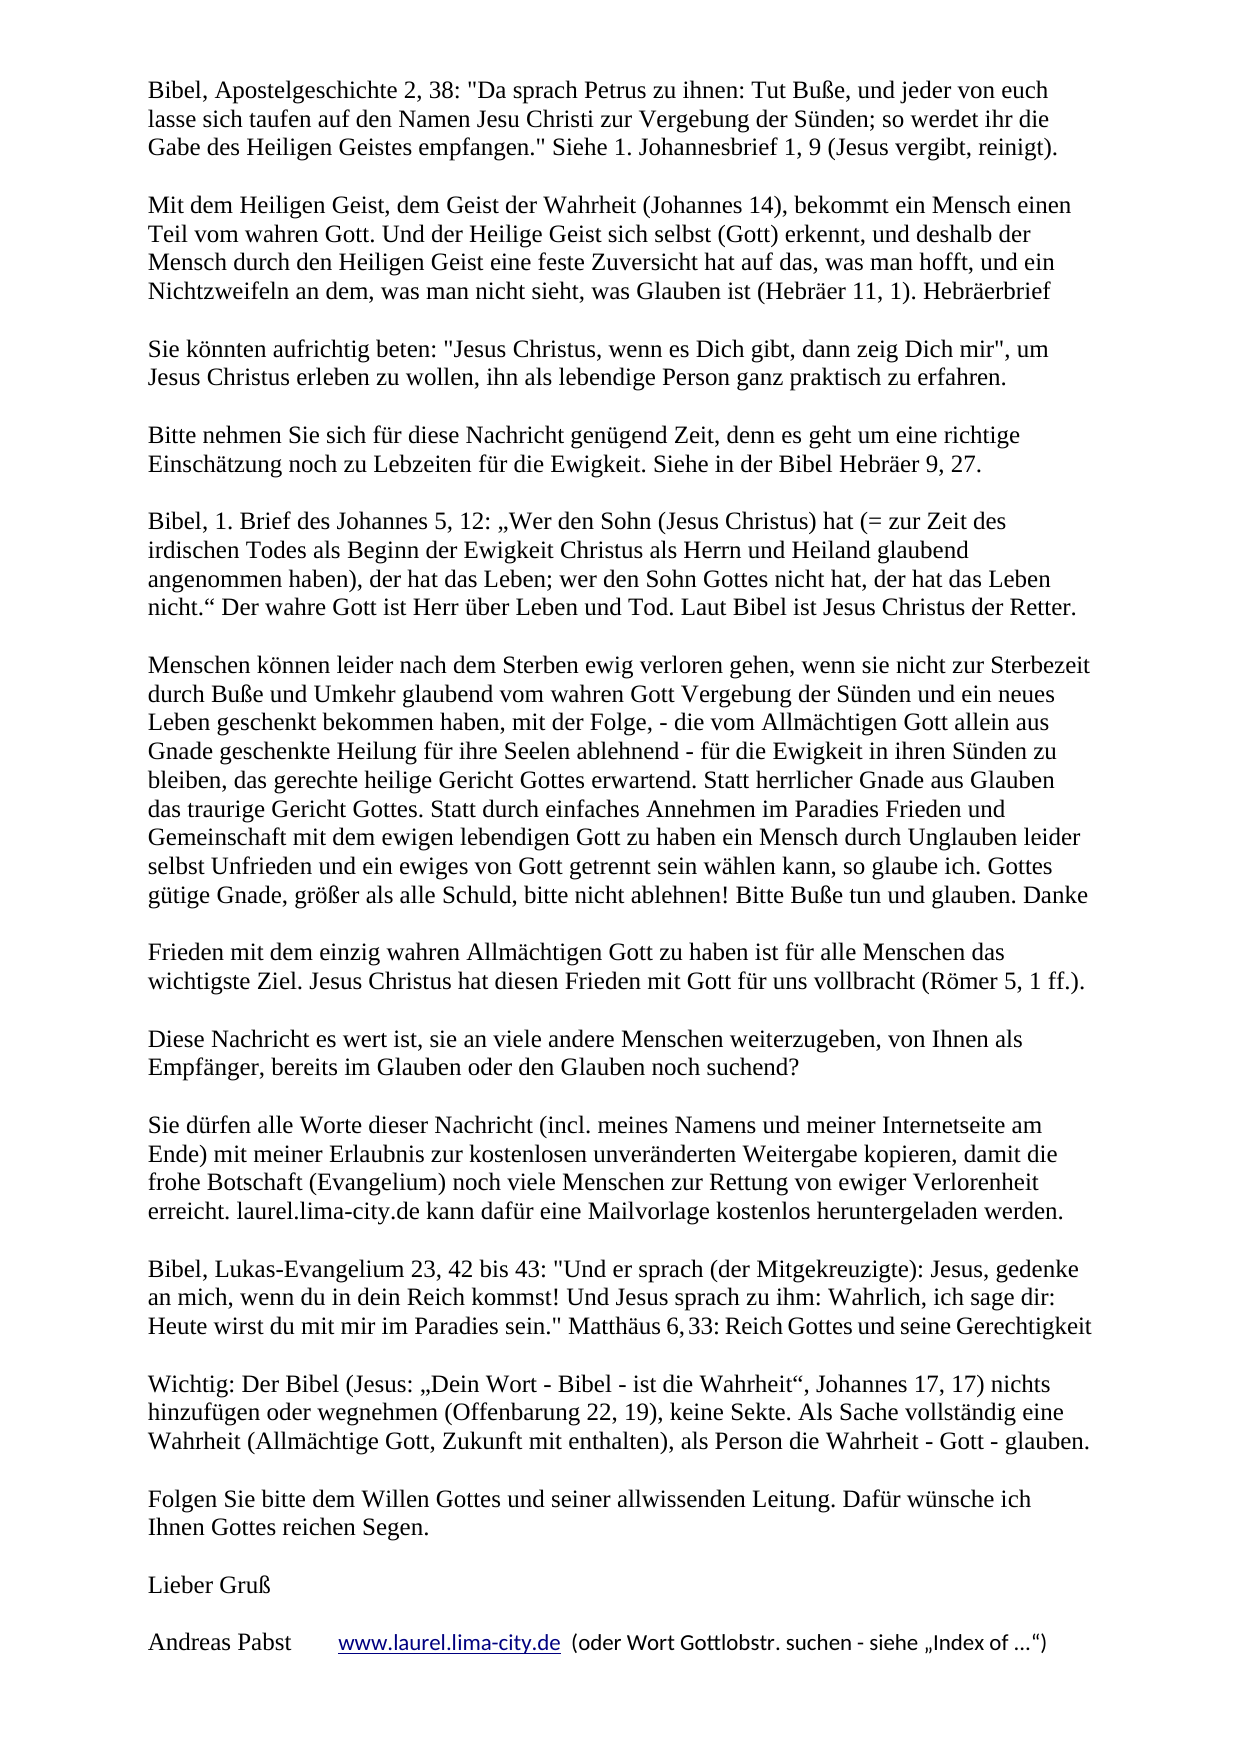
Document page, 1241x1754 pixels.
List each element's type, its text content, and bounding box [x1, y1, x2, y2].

text Mit dem Heiligen Geist, dem Geist der Wahrheit (Johannes 14), bekommt ein Mensch einen Teil vom wahren Gott. Und der Heilige Geist sich selbst (Gott) erkennt, und deshalb der Mensch durch den Heiligen Geist eine feste Zuversicht hat auf das, was man hofft, und ein Nichtzweifeln an dem, was man nicht sieht, was Glauben ist (Hebräer 11, 1). Hebräerbrief [148, 190, 1092, 305]
text Diese Nachricht es wert ist, sie an viele andere Menschen weiterzugeben, von Ihnen als Empfänger, bereits im Glauben oder den Glauben noch suchend? [148, 1024, 1092, 1081]
text Bibel, Lukas-Evangelium 23, 42 bis 43: "Und er sprach (der Mitgekreuzigte): Jesus, gedenke an mich, wenn du in dein Reich kommst! Und Jesus sprach zu ihm: Wahrlich, ich sage dir: Heute wirst du mit mir im Paradies sein." Matthäus 6, 33: Reich Gottes und seine Gerechtigkeit [148, 1254, 1092, 1340]
text Frieden mit dem einzig wahren Allmächtigen Gott zu haben ist für alle Menschen das wichtigste Ziel. Jesus Christus hat diesen Frieden mit Gott für uns vollbracht (Römer 5, 1 ff.). [148, 937, 1092, 995]
text Wichtig: Der Bibel (Jesus: „Dein Wort - Bibel - ist die Wahrheit“, Johannes 17, 17) nichts hinzufügen oder wegnehmen (Offenbarung 22, 19), keine Sekte. Als Sache vollständig eine Wahrheit (Allmächtige Gott, Zukunft mit enthalten), als Person die Wahrheit - Gott - glauben. [148, 1369, 1092, 1455]
text Folgen Sie bitte dem Willen Gottes und seiner allwissenden Leitung. Dafür wünsche ich Ihnen Gottes reichen Segen. [148, 1484, 1092, 1541]
text Bitte nehmen Sie sich für diese Nachricht genügend Zeit, denn es geht um eine richtige Einschätzung noch zu Lebzeiten für die Ewigkeit. Siehe in der Bibel Hebräer 9, 27. [148, 420, 1092, 477]
text Andreas Pabst www.laurel.lima-city.de (oder Wort Gottlobstr. suchen - siehe „Index of ...“) [148, 1627, 1092, 1657]
text Bibel, Apostelgeschichte 2, 38: "Da sprach Petrus zu ihnen: Tut Buße, und jeder von euch lasse sich taufen auf den Namen Jesu Christi zur Vergebung der Sünden; so werdet ihr die Gabe des Heiligen Geistes empfangen." Siehe 1. Johannesbrief 1, 9 (Jesus vergibt, reinigt). [148, 75, 1092, 161]
text Sie könnten aufrichtig beten: "Jesus Christus, wenn es Dich gibt, dann zeig Dich mir", um Jesus Christus erleben zu wollen, ihn als lebendige Person ganz praktisch zu erfahren. [148, 334, 1092, 391]
text Sie dürfen alle Worte dieser Nachricht (incl. meines Namens und meiner Internetseite am Ende) mit meiner Erlaubnis zur kostenlosen unveränderten Weitergabe kopieren, damit die frohe Botschaft (Evangelium) noch viele Menschen zur Rettung von ewiger Verlorenheit erreicht. laurel.lima-city.de kann dafür eine Mailvorlage kostenlos heruntergeladen werden. [148, 1110, 1092, 1225]
text Lieber Gruß [148, 1570, 1092, 1599]
text Menschen können leider nach dem Sterben ewig verloren gehen, wenn sie nicht zur Sterbezeit durch Buße und Umkehr glaubend vom wahren Gott Vergebung der Sünden und ein neues Leben geschenkt bekommen haben, mit der Folge, - die vom Allmächtigen Gott allein aus Gnade geschenkte Heilung für ihre Seelen ablehnend - für die Ewigkeit in ihren Sünden zu bleiben, das gerechte heilige Gericht Gottes erwartend. Statt herrlicher Gnade aus Glauben das traurige Gericht Gottes. Statt durch einfaches Annehmen im Paradies Frieden und Gemeinschaft mit dem ewigen lebendigen Gott zu haben ein Mensch durch Unglauben leider selbst Unfrieden und ein ewiges von Gott getrennt sein wählen kann, so glaube ich. Gottes gütige Gnade, größer als alle Schuld, bitte nicht ablehnen! Bitte Buße tun und glauben. Danke [148, 650, 1092, 909]
text Bibel, 1. Brief des Johannes 5, 12: „Wer den Sohn (Jesus Christus) hat (= zur Zeit des irdischen Todes als Beginn der Ewigkeit Christus als Herrn und Heiland glaubend angenommen haben), der hat das Leben; wer den Sohn Gottes nicht hat, der hat das Leben nicht.“ Der wahre Gott ist Herr über Leben und Tod. Laut Bibel ist Jesus Christus der Retter. [148, 506, 1092, 621]
